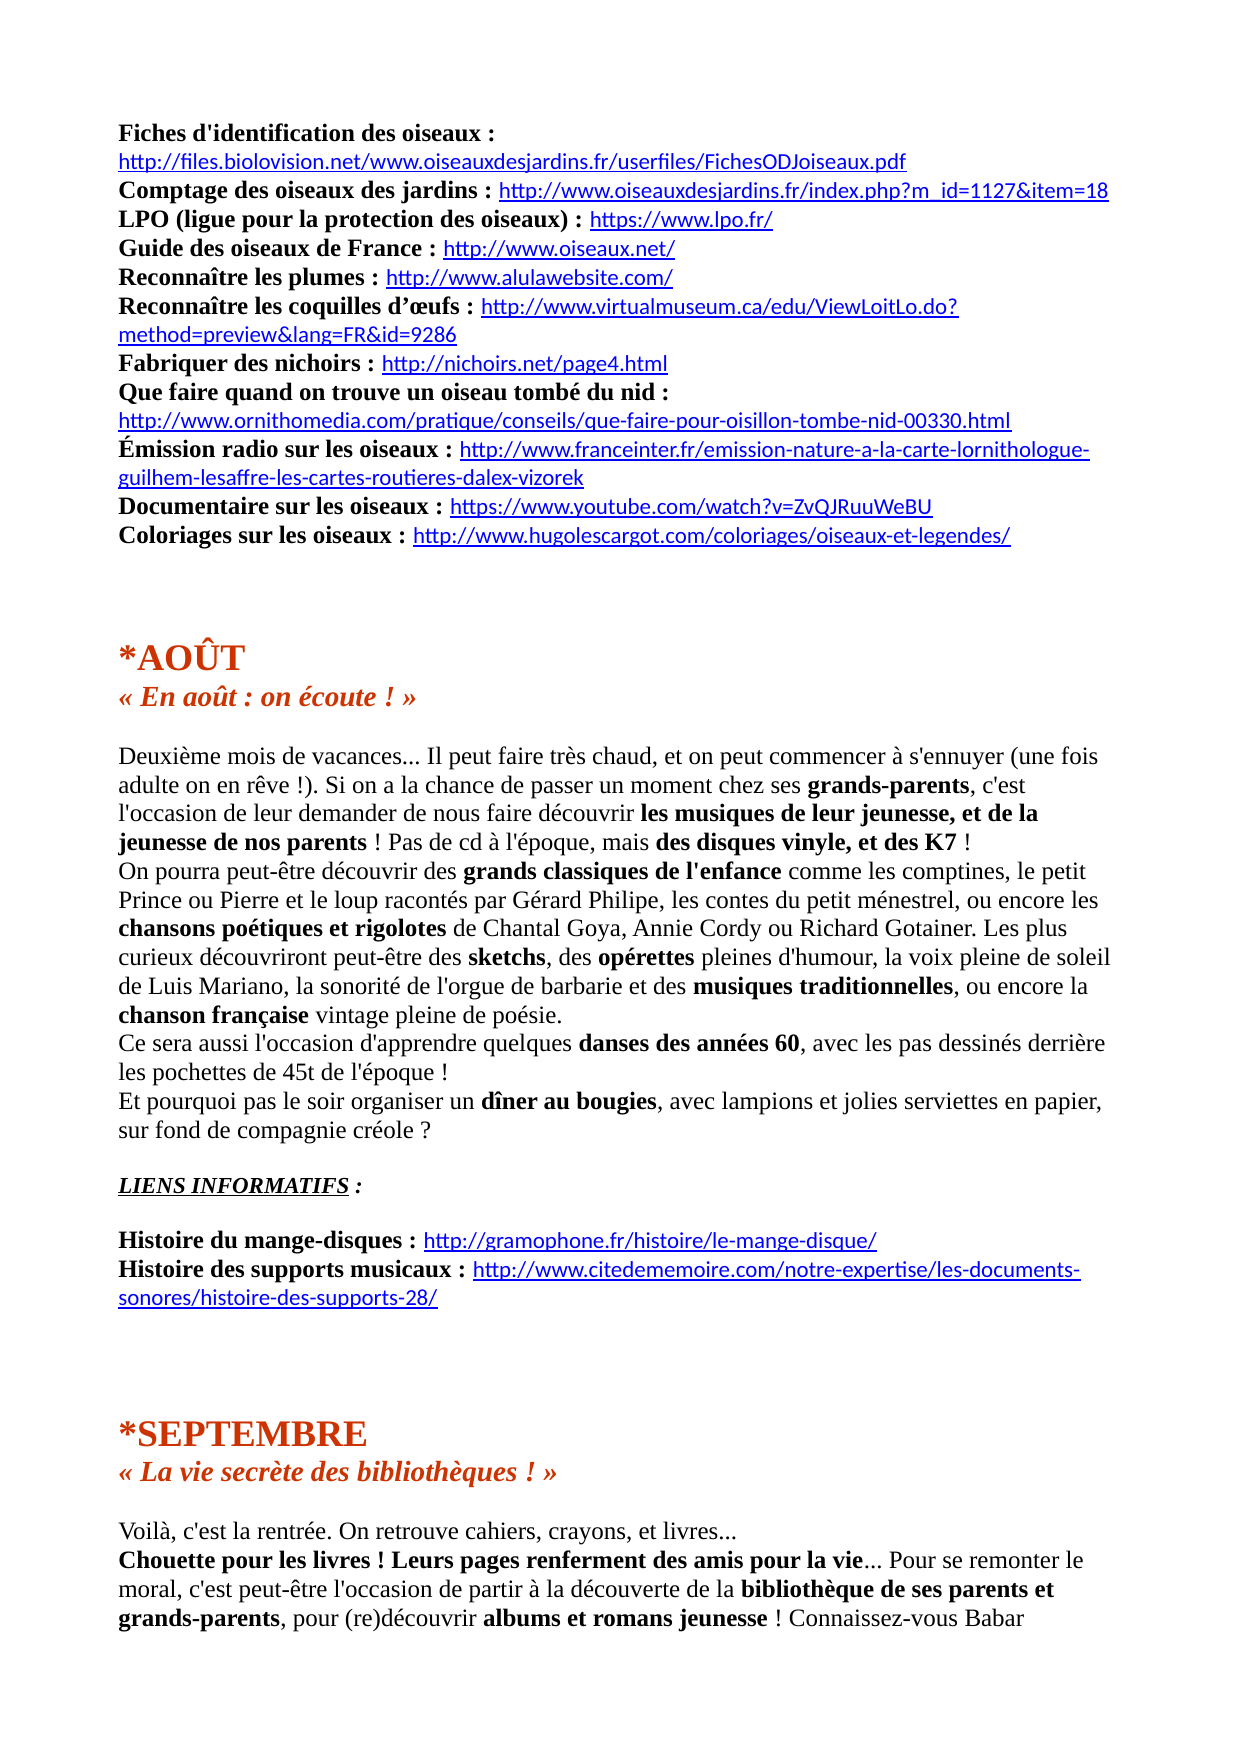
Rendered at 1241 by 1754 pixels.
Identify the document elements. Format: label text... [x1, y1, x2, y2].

text *SEPTEMBRE [118, 1411, 1122, 1454]
text LPO (ligue pour la protection des oiseaux) : https://www.lpo.fr/ [118, 204, 1122, 233]
text Coloriages sur les oiseaux : http://www.hugolescargot.com/coloriages/oiseaux-et-legendes/ [118, 520, 1122, 549]
text Guide des oiseaux de France : http://www.oiseaux.net/ [118, 233, 1122, 262]
text Que faire quand on trouve un oiseau tombé du nid : http://www.ornithomedia.com/pratique/conseils/que-faire-pour-oisillon-tombe-nid-00330.html [118, 377, 1122, 434]
text « La vie secrète des bibliothèques ! » [118, 1454, 1122, 1488]
text Reconnaître les plumes : http://www.alulawebsite.com/ [118, 262, 1122, 291]
text Chouette pour les livres ! Leurs pages renferment des amis pour la vie... Pour se remonter le moral, c'est peut-être l'occasion de partir à la découverte de la bibliothèque de ses parents et grands-parents, pour (re)découvrir albums et romans jeunesse ! Connaissez-vous Babar [118, 1545, 1122, 1631]
text LIENS INFORMATIFS : [118, 1172, 1122, 1198]
text Comptage des oiseaux des jardins : http://www.oiseauxdesjardins.fr/index.php?m_id=1127&item=18 [118, 175, 1122, 204]
text *AOÛT [118, 636, 1122, 679]
text « En août : on écoute ! » [118, 679, 1122, 712]
text Fiches d'identification des oiseaux : http://files.biolovision.net/www.oiseauxdesjardins.fr/userfiles/FichesODJoiseaux.pdf [118, 118, 1122, 175]
text Voilà, c'est la rentrée. On retrouve cahiers, crayons, et livres... [118, 1516, 1122, 1545]
text Émission radio sur les oiseaux : http://www.franceinter.fr/emission-nature-a-la-carte-lornithologue-guilhem-lesaffre-les-cartes-routieres-dalex-vizorek [118, 434, 1122, 491]
text Ce sera aussi l'occasion d'apprendre quelques danses des années 60, avec les pas dessinés derrière les pochettes de 45t de l'époque ! [118, 1028, 1122, 1086]
text Et pourquoi pas le soir organiser un dîner au bougies, avec lampions et jolies serviettes en papier, sur fond de compagnie créole ? [118, 1086, 1122, 1143]
text Histoire du mange-disques : http://gramophone.fr/histoire/le-mange-disque/ [118, 1225, 1122, 1254]
text Deuxième mois de vacances... Il peut faire très chaud, et on peut commencer à s'ennuyer (une fois adulte on en rêve !). Si on a la chance de passer un moment chez ses grands-parents, c'est l'occasion de leur demander de nous faire découvrir les musiques de leur jeunesse, et de la jeunesse de nos parents ! Pas de cd à l'époque, mais des disques vinyle, et des K7 ! [118, 741, 1122, 856]
text Fabriquer des nichoirs : http://nichoirs.net/page4.html [118, 348, 1122, 377]
text Reconnaître les coquilles d’œufs : http://www.virtualmuseum.ca/edu/ViewLoitLo.do?method=preview&lang=FR&id=9286 [118, 291, 1122, 348]
text Documentaire sur les oiseaux : https://www.youtube.com/watch?v=ZvQJRuuWeBU [118, 491, 1122, 520]
text On pourra peut-être découvrir des grands classiques de l'enfance comme les comptines, le petit Prince ou Pierre et le loup racontés par Gérard Philipe, les contes du petit ménestrel, ou encore les chansons poétiques et rigolotes de Chantal Goya, Annie Cordy ou Richard Gotainer. Les plus curieux découvriront peut-être des sketchs, des opérettes pleines d'humour, la voix pleine de soleil de Luis Mariano, la sonorité de l'orgue de barbarie et des musiques traditionnelles, ou encore la chanson française vintage pleine de poésie. [118, 856, 1122, 1028]
text Histoire des supports musicaux : http://www.citedememoire.com/notre-expertise/les-documents-sonores/histoire-des-supports-28/ [118, 1254, 1122, 1311]
